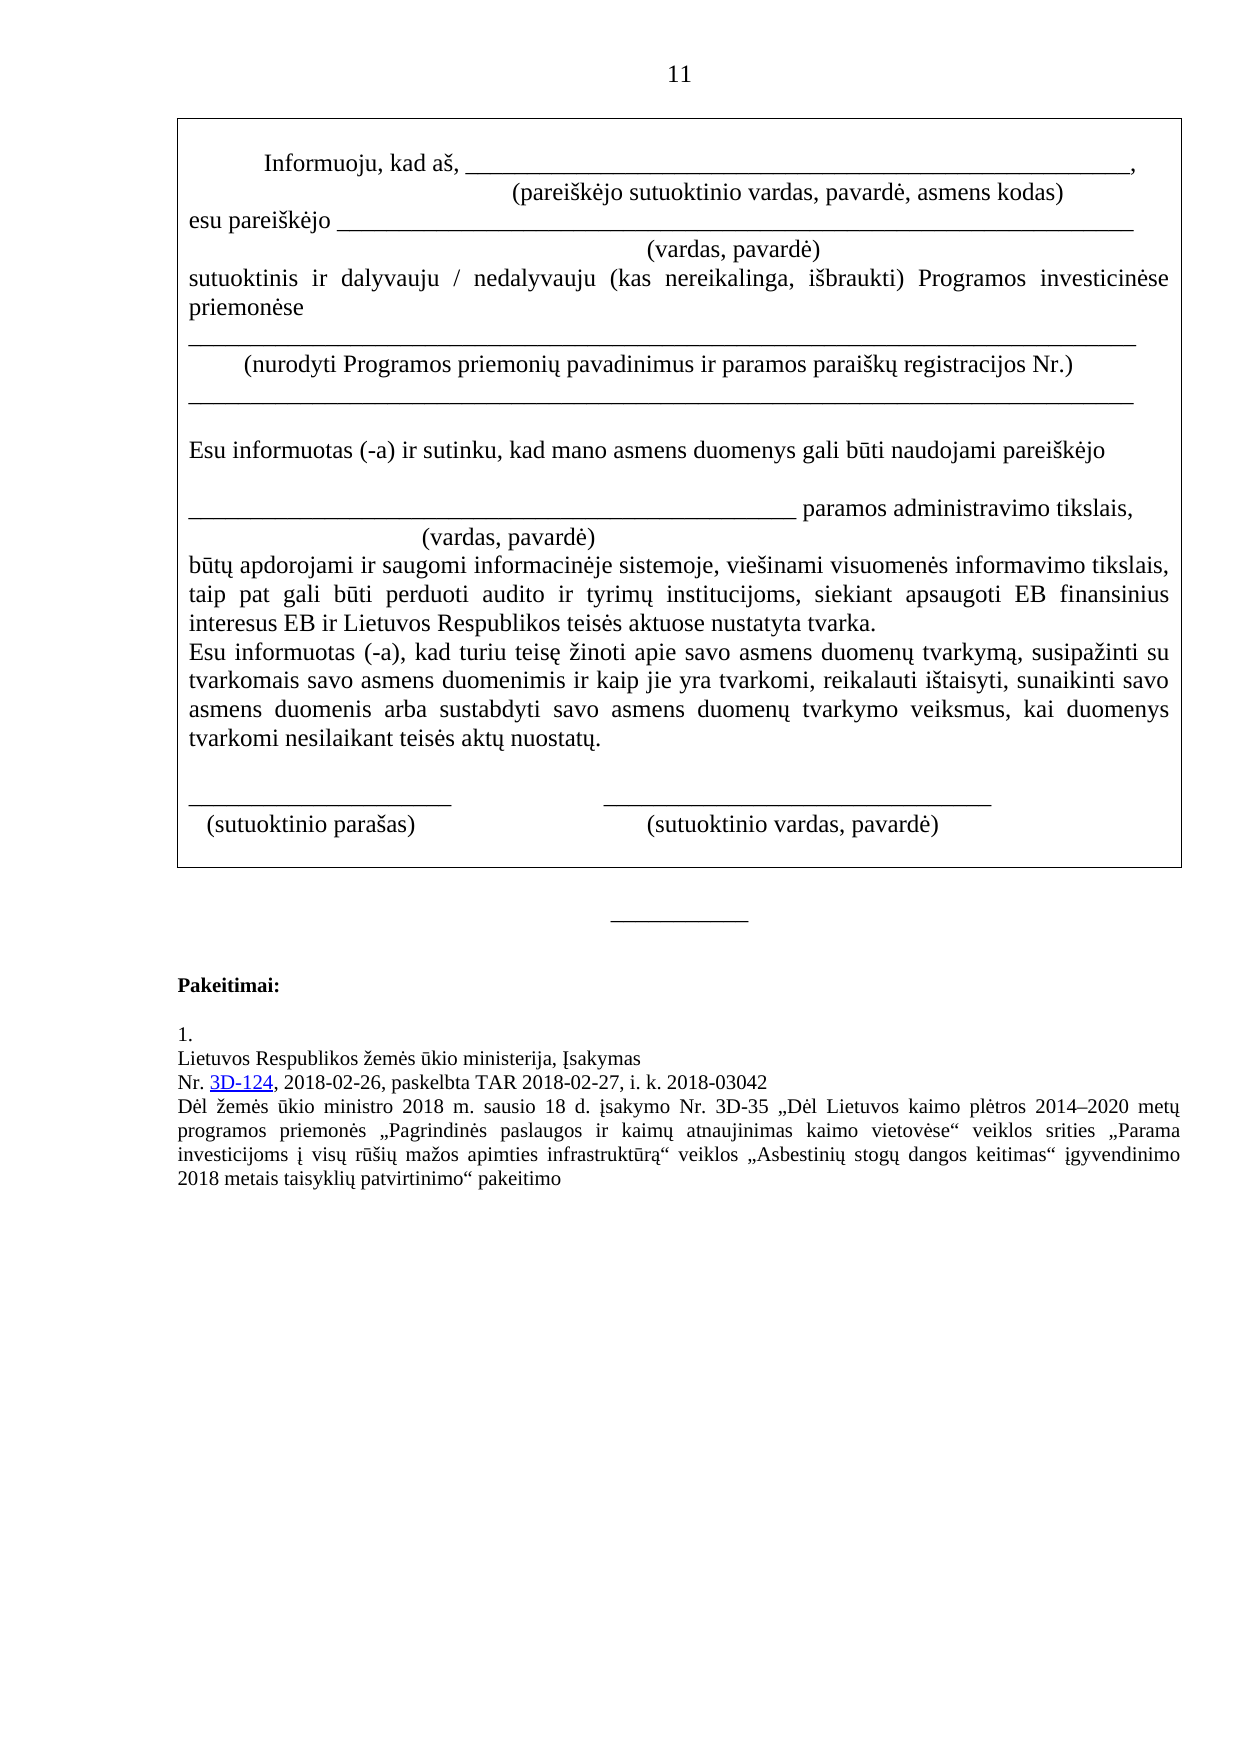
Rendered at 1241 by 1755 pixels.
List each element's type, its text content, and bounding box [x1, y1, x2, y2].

text Lietuvos Respublikos žemės ūkio ministerija, Įsakymas [177, 1046, 1181, 1069]
text Nr. 3D-124, 2018-02-26, paskelbta TAR 2018-02-27, i. k. 2018-03042 [177, 1069, 1181, 1094]
text ___________ [177, 896, 1181, 925]
text Dėl žemės ūkio ministro 2018 m. sausio 18 d. įsakymo Nr. 3D-35 „Dėl Lietuvos kaimo plėtros 2014–2020 metų programos priemonės „Pagrindinės paslaugos ir kaimų atnaujinimas kaimo vietovėse“ veiklos srities „Parama investicijoms į visų rūšių mažos apimties infrastruktūrą“ veiklos „Asbestinių stogų dangos keitimas“ įgyvendinimo 2018 metais taisyklių patvirtinimo“ pakeitimo [177, 1094, 1181, 1190]
table_header Informuoju, kad aš, , (pareiškėjo sutuoktinio vardas, pavardė, asmens kodas) esu pareiškėjo (vardas, pavardė) sutuoktinis ir dalyvauju / nedalyvauju (kas nereikalinga, išbraukti) Programos investicinėse priemonėse (nurodyti Programos priemonių pavadinimus ir paramos paraiškų registracijos Nr.) Esu informuotas (-a) ir sutinku, kad mano asmens duomenys gali būti naudojami pareiškėjo paramos administravimo tikslais, (vardas, pavardė) būtų apdorojami ir saugomi informacinėje sistemoje, viešinami visuomenės informavimo tikslais, taip pat gali būti perduoti audito ir tyrimų institucijoms, siekiant apsaugoti EB finansinius interesus EB ir Lietuvos Respublikos teisės aktuose nustatyta tvarka. Esu informuotas (-a), kad turiu teisę žinoti apie savo asmens duomenų tvarkymą, susipažinti su tvarkomais savo asmens duomenimis ir kaip jie yra tvarkomi, reikalauti ištaisyti, sunaikinti savo asmens duomenis arba sustabdyti savo asmens duomenų tvarkymo veiksmus, kai duomenys tvarkomi nesilaikant teisės aktų nuostatų. _____________________ _______________________________ (sutuoktinio parašas) (sutuoktinio vardas, pavardė) [178, 119, 1181, 867]
text 1. [177, 1021, 1181, 1046]
text Pakeitimai: [177, 973, 1181, 997]
